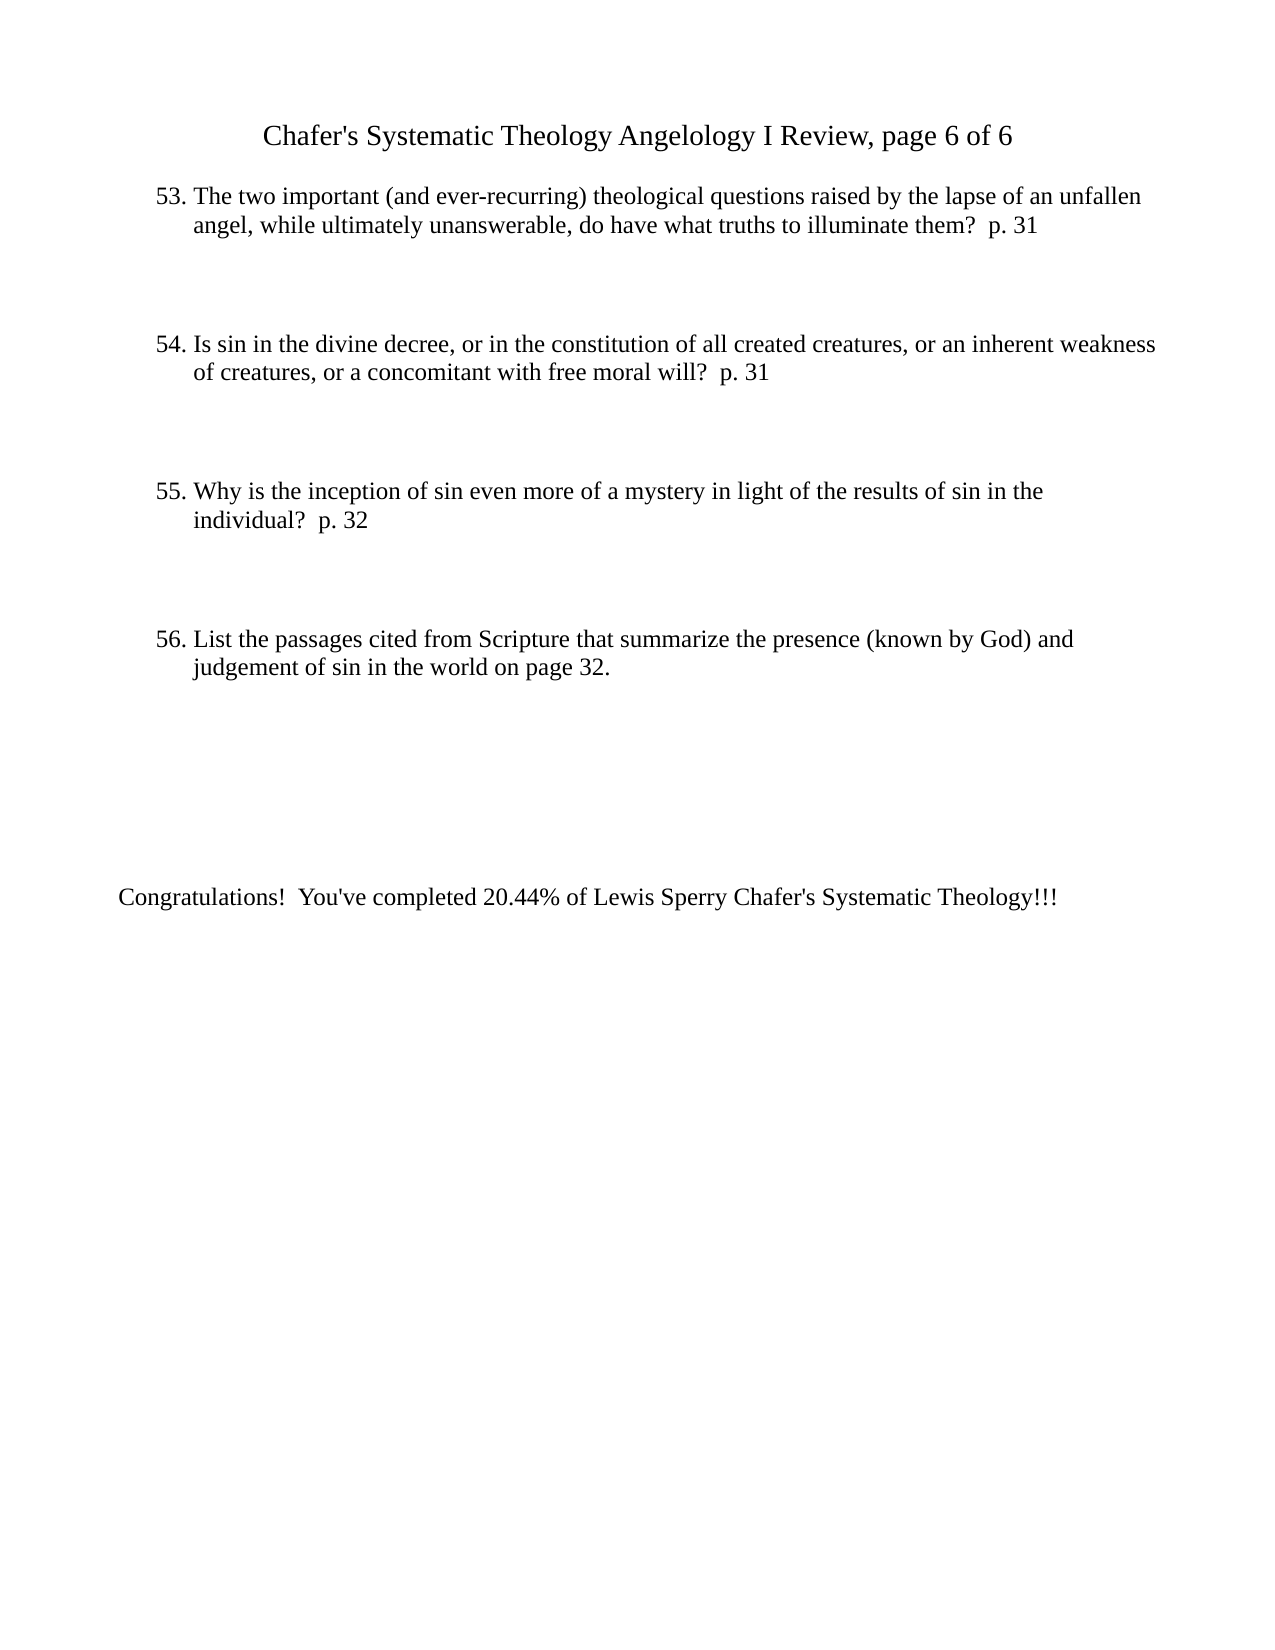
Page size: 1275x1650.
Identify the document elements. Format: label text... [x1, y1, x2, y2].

list List the passages cited from Scripture that summarize the presence (known by God) and judgement of sin in the world on page 32. [156, 624, 1157, 681]
list Why is the inception of sin even more of a mystery in light of the results of sin in the individual? p. 32 [156, 476, 1157, 534]
text Congratulations! You've completed 20.44% of Lewis Sperry Chafer's Systematic Theology!!! [118, 882, 1157, 911]
list The two important (and ever-recurring) theological questions raised by the lapse of an unfallen angel, while ultimately unanswerable, do have what truths to illuminate them? p. 31 [156, 181, 1157, 239]
list Is sin in the divine decree, or in the constitution of all created creatures, or an inherent weakness of creatures, or a concomitant with free moral will? p. 31 [156, 329, 1157, 386]
